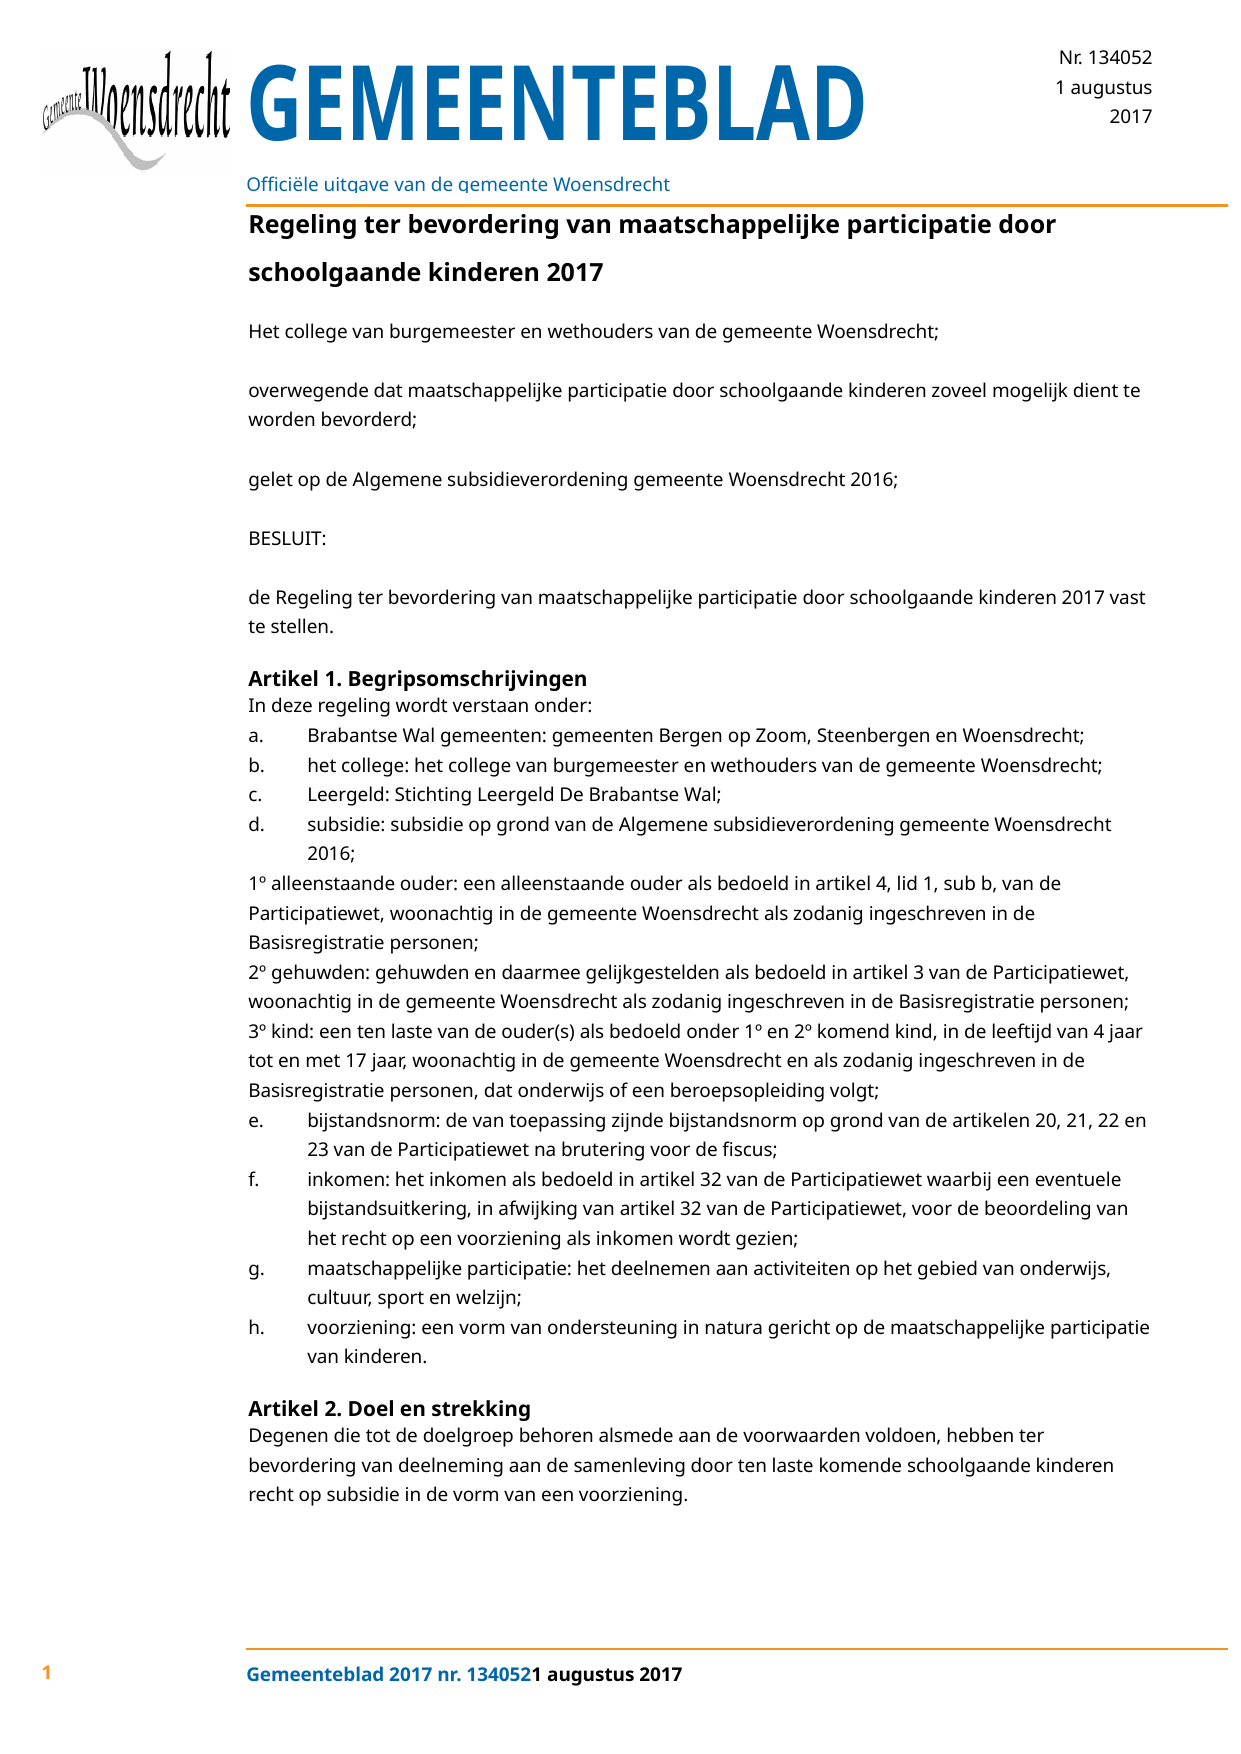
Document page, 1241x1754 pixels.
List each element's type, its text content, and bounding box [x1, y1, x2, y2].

text Degenen die tot de doelgroep behoren alsmede aan de voorwaarden voldoen, hebben ter bevordering van deelneming aan de samenleving door ten laste komende schoolgaande kinderen recht op subsidie in de vorm van een voorziening. [248, 1422, 1152, 1507]
picture [41, 47, 231, 172]
text In deze regeling wordt verstaan onder: [248, 693, 1152, 718]
list Brabantse Wal gemeenten: gemeenten Bergen op Zoom, Steenbergen en Woensdrecht; [248, 722, 1152, 748]
text Regeling ter bevordering van maatschappelijke participatie door schoolgaande kinderen 2017 [248, 207, 1152, 288]
text 3º kind: een ten laste van de ouder(s) als bedoeld onder 1º en 2º komend kind, in de leeftijd van 4 jaar tot en met 17 jaar, woonachtig in de gemeente Woensdrecht en als zodanig ingeschreven in de Basisregistratie personen, dat onderwijs of een beroepsopleiding volgt; [248, 1018, 1152, 1103]
text gelet op de Algemene subsidieverordening gemeente Woensdrecht 2016; [248, 466, 1152, 492]
text 1º alleenstaande ouder: een alleenstaande ouder als bedoeld in artikel 4, lid 1, sub b, van de Participatiewet, woonachtig in de gemeente Woensdrecht als zodanig ingeschreven in de Basisregistratie personen; [248, 870, 1152, 955]
text Artikel 2. Doel en strekking [248, 1394, 1152, 1422]
list bijstandsnorm: de van toepassing zijnde bijstandsnorm op grond van de artikelen 20, 21, 22 en 23 van de Participatiewet na brutering voor de fiscus; [248, 1107, 1152, 1162]
text overwegende dat maatschappelijke participatie door schoolgaande kinderen zoveel mogelijk dient te worden bevorderd; [248, 377, 1152, 432]
text Artikel 1. Begripsomschrijvingen [248, 664, 1152, 693]
text de Regeling ter bevordering van maatschappelijke participatie door schoolgaande kinderen 2017 vast te stellen. [248, 584, 1152, 639]
text BESLUIT: [248, 525, 1152, 551]
list het college: het college van burgemeester en wethouders van de gemeente Woensdrecht; [248, 752, 1152, 777]
text 2º gehuwden: gehuwden en daarmee gelijkgestelden als bedoeld in artikel 3 van de Participatiewet, woonachtig in de gemeente Woensdrecht als zodanig ingeschreven in de Basisregistratie personen; [248, 959, 1152, 1014]
list maatschappelijke participatie: het deelnemen aan activiteiten op het gebied van onderwijs, cultuur, sport en welzijn; [248, 1255, 1152, 1310]
list voorziening: een vorm van ondersteuning in natura gericht op de maatschappelijke participatie van kinderen. [248, 1314, 1152, 1369]
list Leergeld: Stichting Leergeld De Brabantse Wal; [248, 781, 1152, 807]
list subsidie: subsidie op grond van de Algemene subsidieverordening gemeente Woensdrecht 2016; [248, 811, 1152, 866]
text Het college van burgemeester en wethouders van de gemeente Woensdrecht; [248, 318, 1152, 344]
list inkomen: het inkomen als bedoeld in artikel 32 van de Participatiewet waarbij een eventuele bijstandsuitkering, in afwijking van artikel 32 van de Participatiewet, voor de beoordeling van het recht op een voorziening als inkomen wordt gezien; [248, 1166, 1152, 1251]
